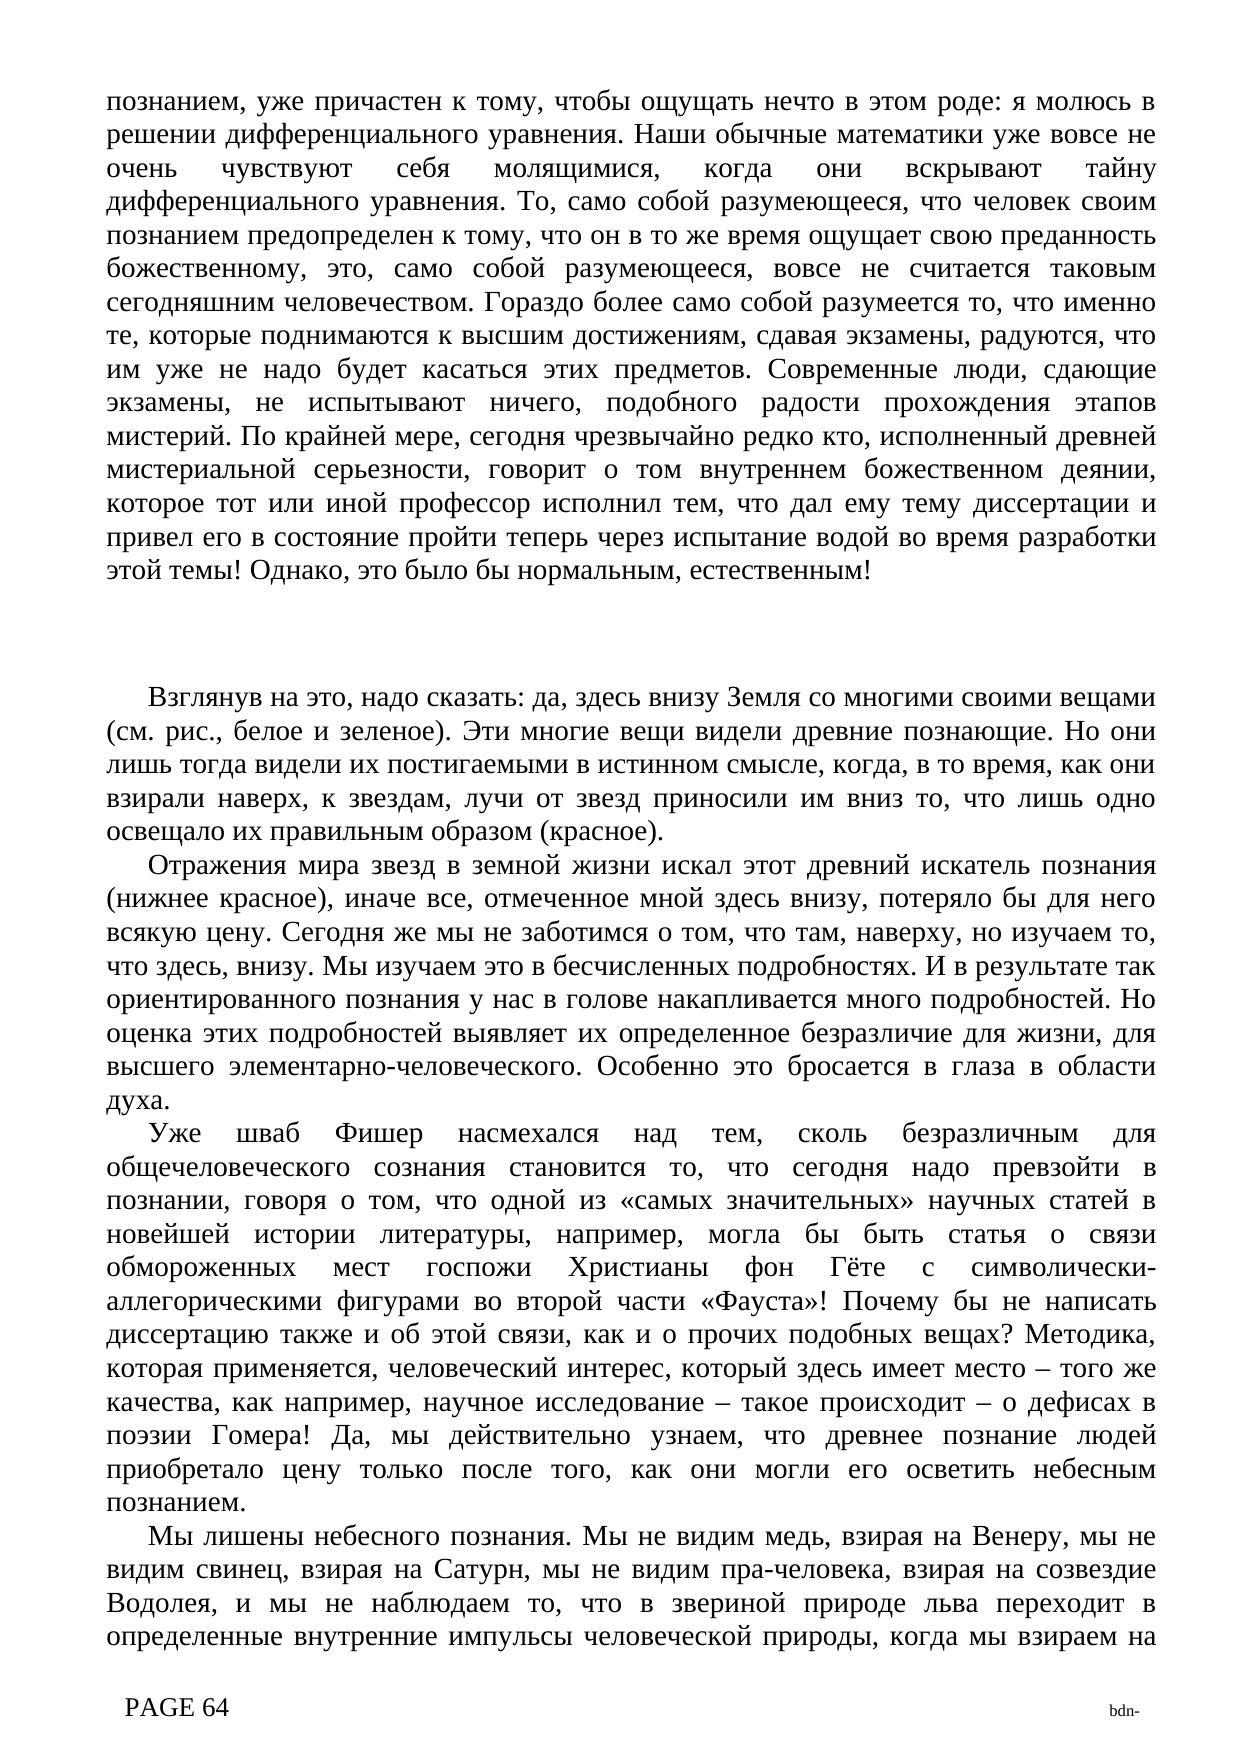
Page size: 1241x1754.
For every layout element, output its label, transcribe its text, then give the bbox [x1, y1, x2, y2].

text познанием, уже причастен к тому, чтобы ощущать нечто в этом роде: я молюсь в решении дифференциального уравнения. Наши обычные математики уже вовсе не очень чувствуют себя молящимися, когда они вскрывают тайну дифференциального уравнения. То, само собой разумеющееся, что человек своим познанием предопределен к тому, что он в то же время ощущает свою преданность божественному, это, само собой разумеющееся, вовсе не считается таковым сегодняшним человечеством. Гораздо более само собой разумеется то, что именно те, которые поднимаются к высшим достижениям, сдавая экзамены, радуются, что им уже не надо будет касаться этих предметов. Современные люди, сдающие экзамены, не испытывают ничего, подобного радости прохождения этапов мистерий. По крайней мере, сегодня чрезвычайно редко кто, исполненный древней мистериальной серьезности, говорит о том внутреннем божественном деянии, которое тот или иной профессор исполнил тем, что дал ему тему диссертации и привел его в состояние пройти теперь через испытание водой во время разработки этой темы! Однако, это было бы нормальным, естественным! [106, 83, 1157, 586]
text Отражения мира звезд в земной жизни искал этот древний искатель познания (нижнее красное), иначе все, отмеченное мной здесь внизу, потеряло бы для него всякую цену. Сегодня же мы не заботимся о том, что там, наверху, но изучаем то, что здесь, внизу. Мы изучаем это в бесчисленных подробностях. И в результате так ориентированного познания у нас в голове накапливается много подробностей. Но оценка этих подробностей выявляет их определенное безразличие для жизни, для высшего элементарно-человеческого. Особенно это бросается в глаза в области духа. [106, 847, 1157, 1115]
text Уже шваб Фишер насмехался над тем, сколь безразличным для общечеловеческого сознания становится то, что сегодня надо превзойти в познании, говоря о том, что одной из «самых значительных» научных статей в новейшей истории литературы, например, могла бы быть статья о связи обмороженных мест госпожи Христианы фон Гёте с символически-аллегорическими фигурами во второй части «Фауста»! Почему бы не написать диссертацию также и об этой связи, как и о прочих подобных вещах? Методика, которая применяется, человеческий интерес, который здесь имеет место – того же качества, как например, научное исследование – такое происходит – о дефисах в поэзии Гомера! Да, мы действительно узнаем, что древнее познание людей приобретало цену только после того, как они могли его осветить небесным познанием. [106, 1115, 1157, 1518]
text Мы лишены небесного познания. Мы не видим медь, взирая на Венеру, мы не видим свинец, взирая на Сатурн, мы не видим пра-человека, взирая на созвездие Водолея, и мы не наблюдаем то, что в звериной природе льва переходит в определенные внутренние импульсы человеческой природы, когда мы взираем на [106, 1518, 1157, 1652]
text Взглянув на это, надо сказать: да, здесь внизу Земля со многими своими вещами (см. рис., белое и зеленое). Эти многие вещи видели древние познающие. Но они лишь тогда видели их постигаемыми в истинном смысле, когда, в то время, как они взирали наверх, к звездам, лучи от звезд приносили им вниз то, что лишь одно освещало их правильным образом (красное). [106, 679, 1157, 847]
